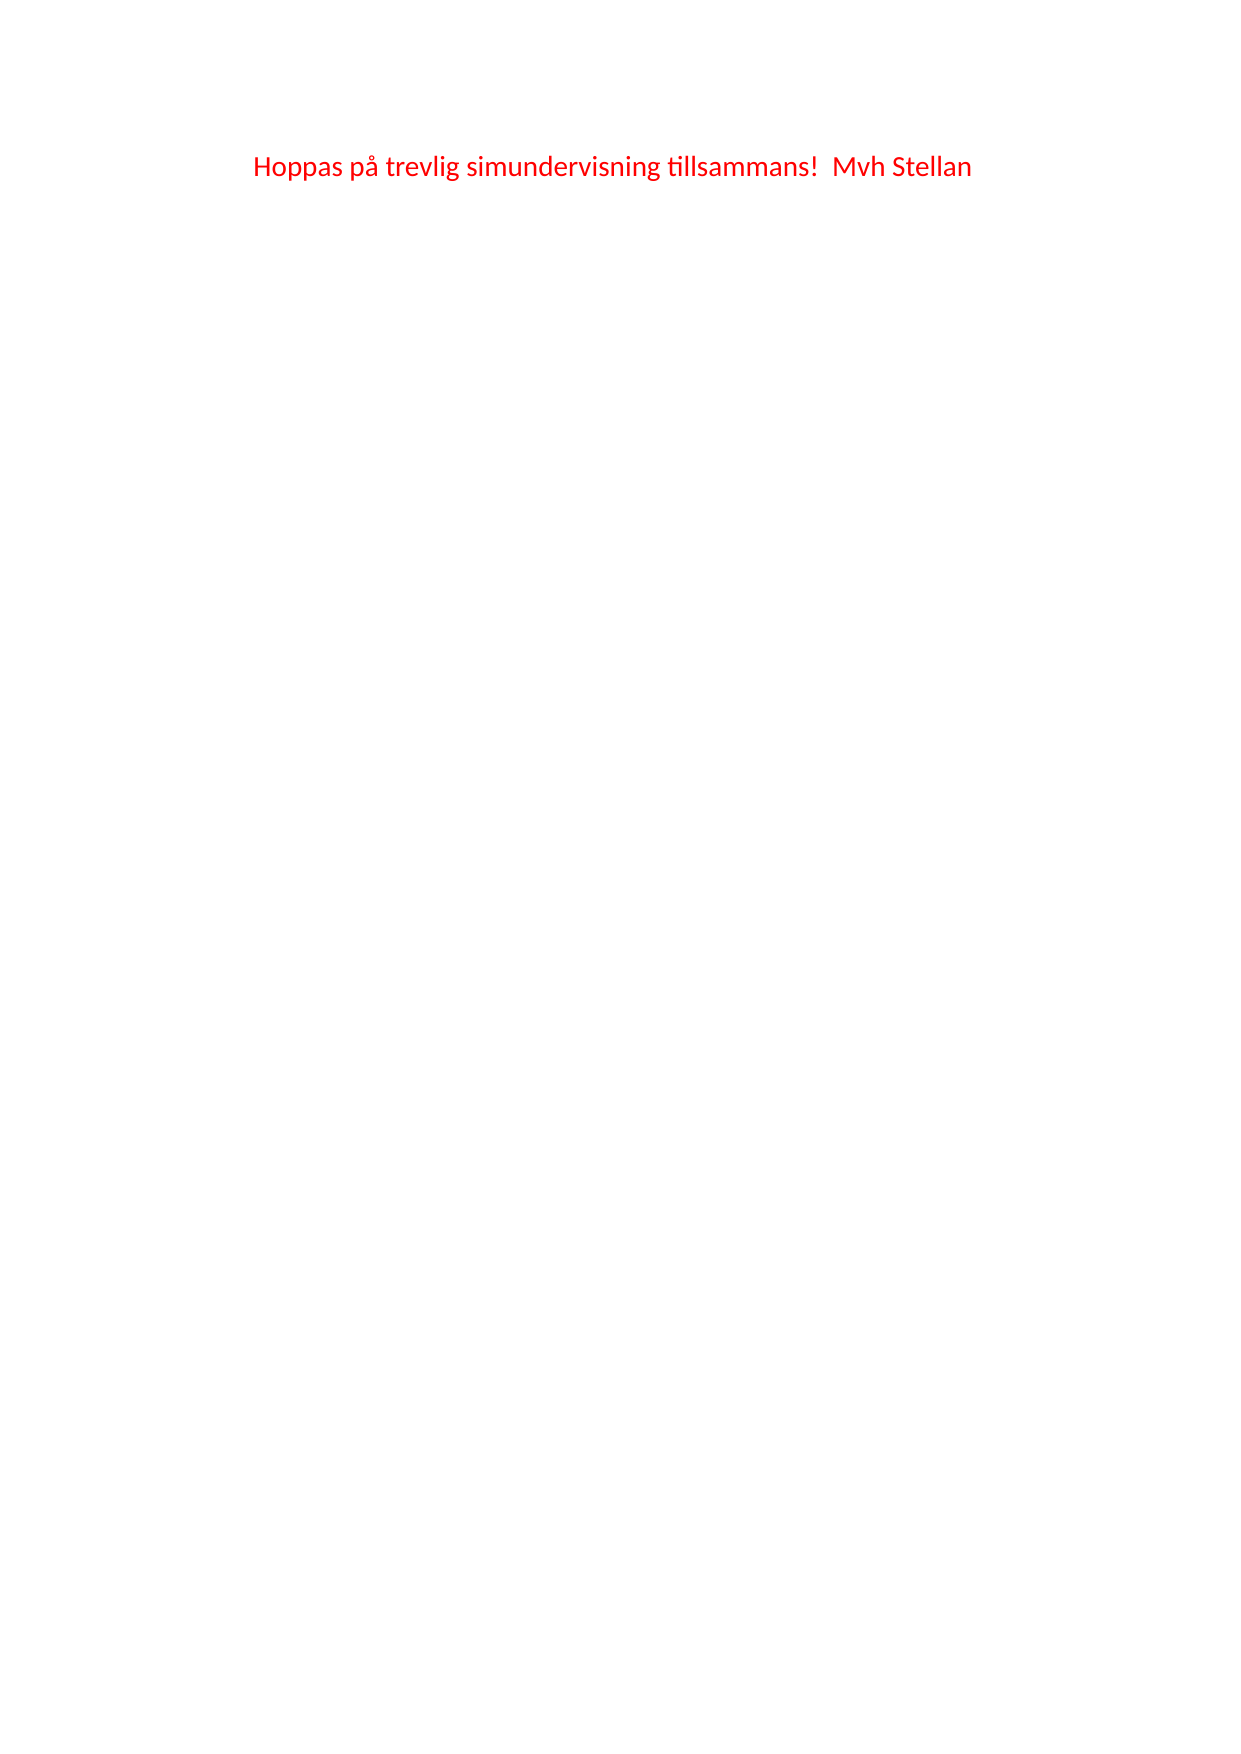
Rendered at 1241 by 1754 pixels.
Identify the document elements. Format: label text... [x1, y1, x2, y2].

text Hoppas på trevlig simundervisning tillsammans! Mvh Stellan [148, 148, 1093, 183]
